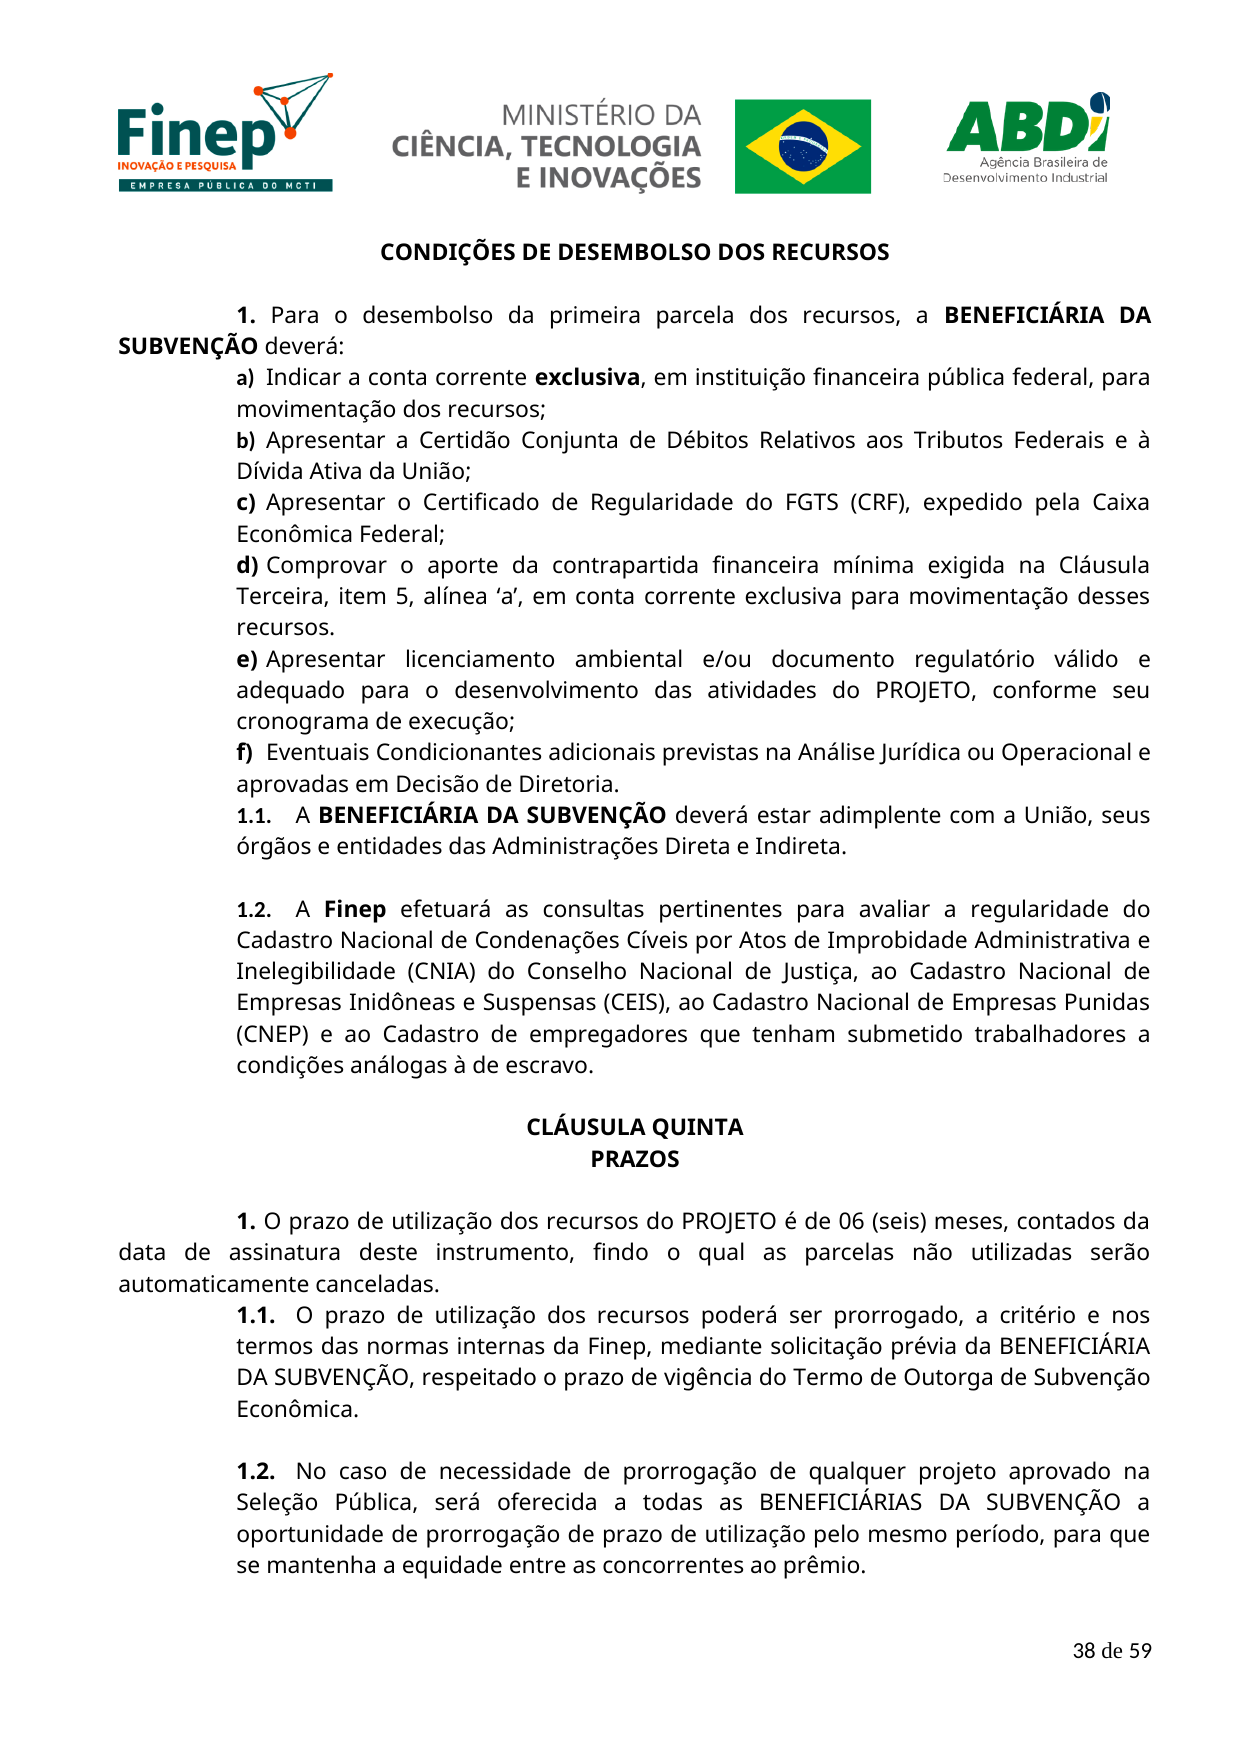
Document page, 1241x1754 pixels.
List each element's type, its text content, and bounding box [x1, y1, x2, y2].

list No caso de necessidade de prorrogação de qualquer projeto aprovado na Seleção Pública, será oferecida a todas as BENEFICIÁRIAS DA SUBVENÇÃO a oportunidade de prorrogação de prazo de utilização pelo mesmo período, para que se mantenha a equidade entre as concorrentes ao prêmio. [236, 1455, 1152, 1580]
subtitle CONDIÇÕES DE DESEMBOLSO DOS RECURSOS [118, 236, 1152, 267]
list Apresentar o Certificado de Regularidade do FGTS (CRF), expedido pela Caixa Econômica Federal; [236, 486, 1152, 549]
text 1. O prazo de utilização dos recursos do PROJETO é de 06 (seis) meses, contados da data de assinatura deste instrumento, findo o qual as parcelas não utilizadas serão automaticamente canceladas. [118, 1205, 1152, 1299]
list Indicar a conta corrente exclusiva, em instituição financeira pública federal, para movimentação dos recursos; [236, 361, 1152, 424]
list Apresentar a Certidão Conjunta de Débitos Relativos aos Tributos Federais e à Dívida Ativa da União; [236, 424, 1152, 486]
text 1. Para o desembolso da primeira parcela dos recursos, a BENEFICIÁRIA DA SUBVENÇÃO deverá: [118, 299, 1152, 361]
list A BENEFICIÁRIA DA SUBVENÇÃO deverá estar adimplente com a União, seus órgãos e entidades das Administrações Direta e Indireta. [236, 799, 1152, 861]
list A Finep efetuará as consultas pertinentes para avaliar a regularidade do Cadastro Nacional de Condenações Cíveis por Atos de Improbidade Administrativa e Inelegibilidade (CNIA) do Conselho Nacional de Justiça, ao Cadastro Nacional de Empresas Inidôneas e Suspensas (CEIS), ao Cadastro Nacional de Empresas Punidas (CNEP) e ao Cadastro de empregadores que tenham submetido trabalhadores a condições análogas à de escravo. [236, 892, 1152, 1080]
list Comprovar o aporte da contrapartida financeira mínima exigida na Cláusula Terceira, item 5, alínea ‘a’, em conta corrente exclusiva para movimentação desses recursos. [236, 549, 1152, 642]
subtitle CLÁUSULA QUINTA [118, 1111, 1152, 1142]
subtitle PRAZOS [118, 1142, 1152, 1174]
list O prazo de utilização dos recursos poderá ser prorrogado, a critério e nos termos das normas internas da Finep, mediante solicitação prévia da BENEFICIÁRIA DA SUBVENÇÃO, respeitado o prazo de vigência do Termo de Outorga de Subvenção Econômica. [236, 1299, 1152, 1424]
list Apresentar licenciamento ambiental e/ou documento regulatório válido e adequado para o desenvolvimento das atividades do PROJETO, conforme seu cronograma de execução; [236, 642, 1152, 736]
list Eventuais Condicionantes adicionais previstas na Análise Jurídica ou Operacional e aprovadas em Decisão de Diretoria. [236, 736, 1152, 799]
